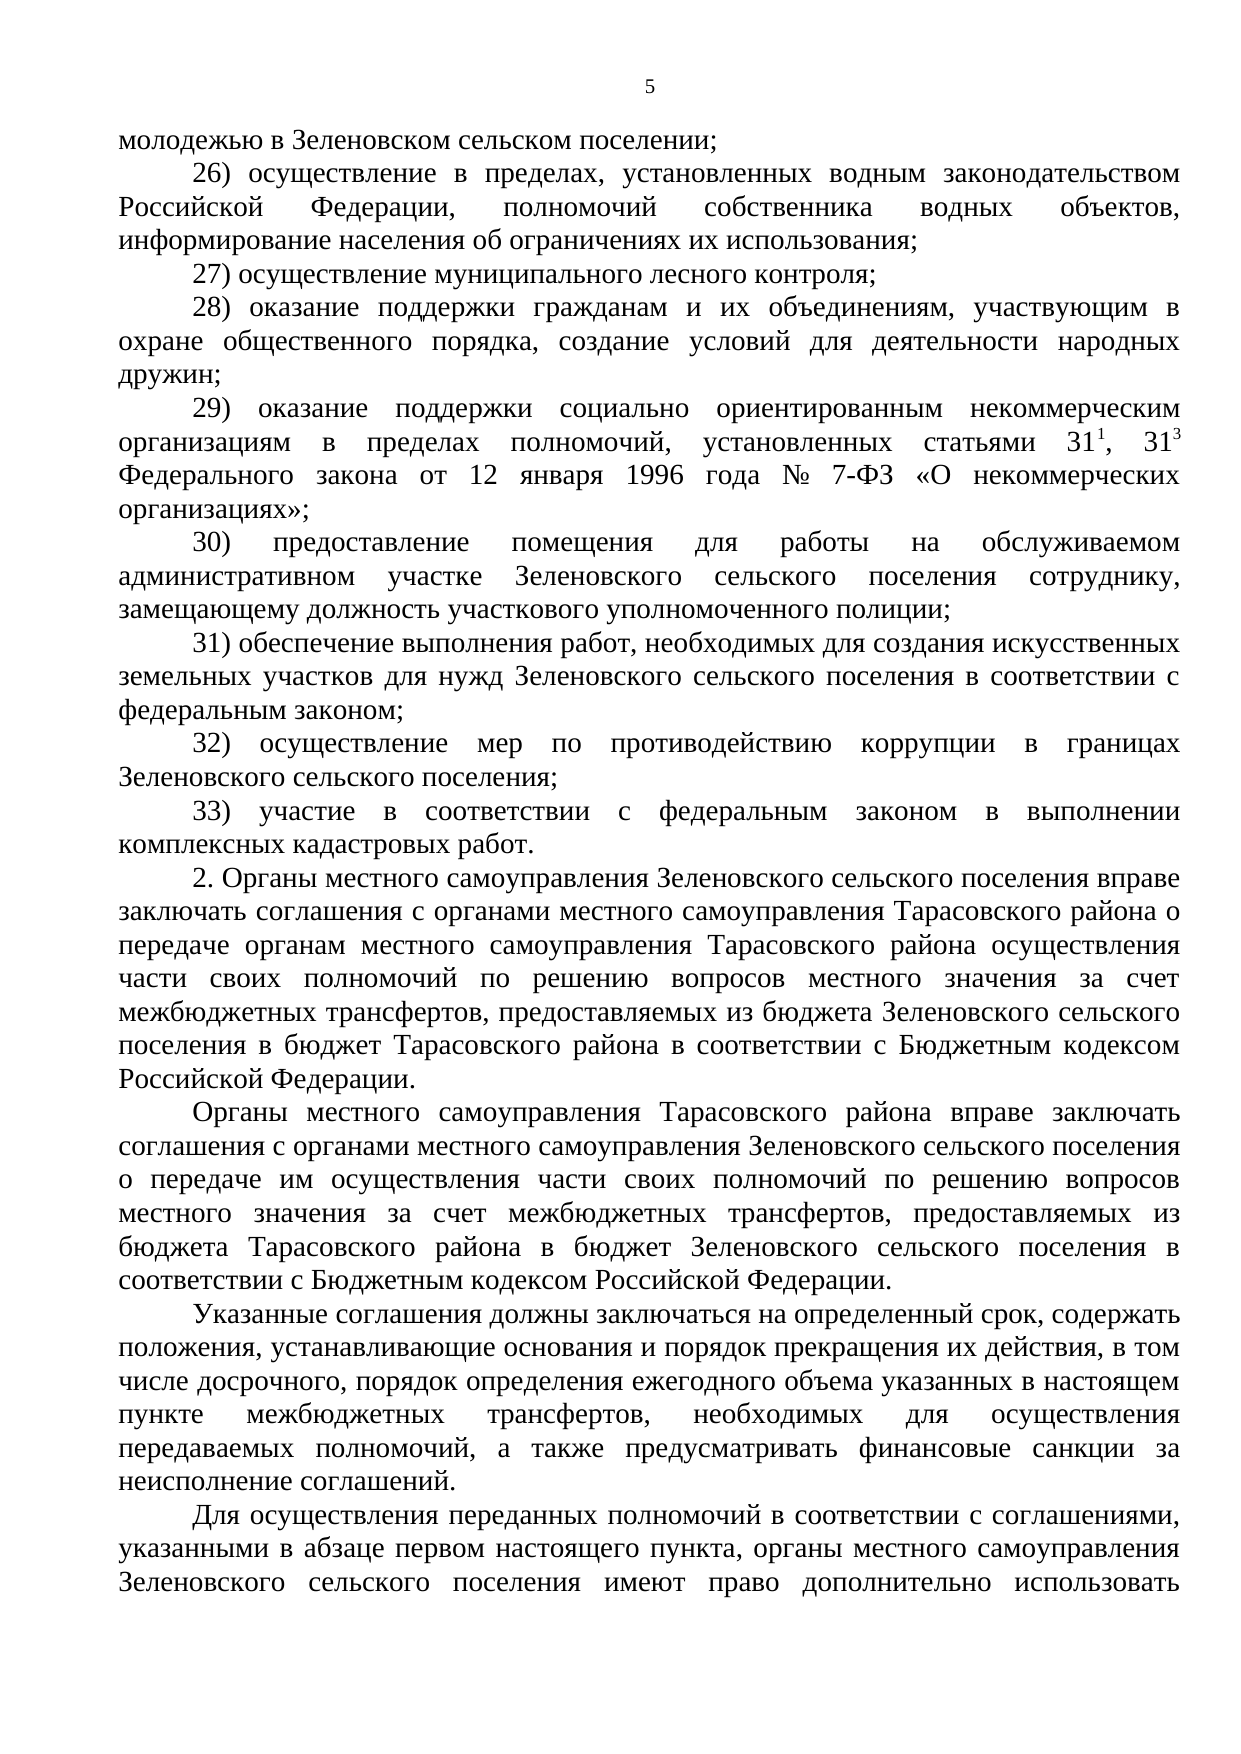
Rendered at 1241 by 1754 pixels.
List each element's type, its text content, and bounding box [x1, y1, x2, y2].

text Органы местного самоуправления Тарасовского района вправе заключать соглашения с органами местного самоуправления Зеленовского сельского поселения о передаче им осуществления части своих полномочий по решению вопросов местного значения за счет межбюджетных трансфертов, предоставляемых из бюджета Тарасовского района в бюджет Зеленовского сельского поселения в соответствии с Бюджетным кодексом Российской Федерации. [118, 1094, 1181, 1296]
text Указанные соглашения должны заключаться на определенный срок, содержать положения, устанавливающие основания и порядок прекращения их действия, в том числе досрочного, порядок определения ежегодного объема указанных в настоящем пункте межбюджетных трансфертов, необходимых для осуществления передаваемых полномочий, а также предусматривать финансовые санкции за неисполнение соглашений. [118, 1296, 1181, 1497]
text 2. Органы местного самоуправления Зеленовского сельского поселения вправе заключать соглашения с органами местного самоуправления Тарасовского района о передаче органам местного самоуправления Тарасовского района осуществления части своих полномочий по решению вопросов местного значения за счет межбюджетных трансфертов, предоставляемых из бюджета Зеленовского сельского поселения в бюджет Тарасовского района в соответствии с Бюджетным кодексом Российской Федерации. [118, 860, 1181, 1094]
text 28) оказание поддержки гражданам и их объединениям, участвующим в охране общественного порядка, создание условий для деятельности народных дружин; [118, 289, 1181, 390]
text 26) осуществление в пределах, установленных водным законодательством Российской Федерации, полномочий собственника водных объектов, информирование населения об ограничениях их использования; [118, 155, 1181, 256]
text 33) участие в соответствии с федеральным законом в выполнении комплексных кадастровых работ. [118, 793, 1181, 860]
text 32) осуществление мер по противодействию коррупции в границах Зеленовского сельского поселения; [118, 726, 1181, 793]
text 31) обеспечение выполнения работ, необходимых для создания искусственных земельных участков для нужд Зеленовского сельского поселения в соответствии с федеральным законом; [118, 625, 1181, 726]
text Для осуществления переданных полномочий в соответствии с соглашениями, указанными в абзаце первом настоящего пункта, органы местного самоуправления Зеленовского сельского поселения имеют право дополнительно использовать [118, 1497, 1181, 1598]
text 30) предоставление помещения для работы на обслуживаемом административном участке Зеленовского сельского поселения сотруднику, замещающему должность участкового уполномоченного полиции; [118, 524, 1181, 625]
text молодежью в Зеленовском сельском поселении; [118, 122, 1181, 155]
text 29) оказание поддержки социально ориентированным некоммерческим организациям в пределах полномочий, установленных статьями 311, 313 Федерального закона от 12 января 1996 года № 7-ФЗ «О некоммерческих организациях»; [118, 390, 1181, 524]
text 27) осуществление муниципального лесного контроля; [118, 256, 1181, 289]
